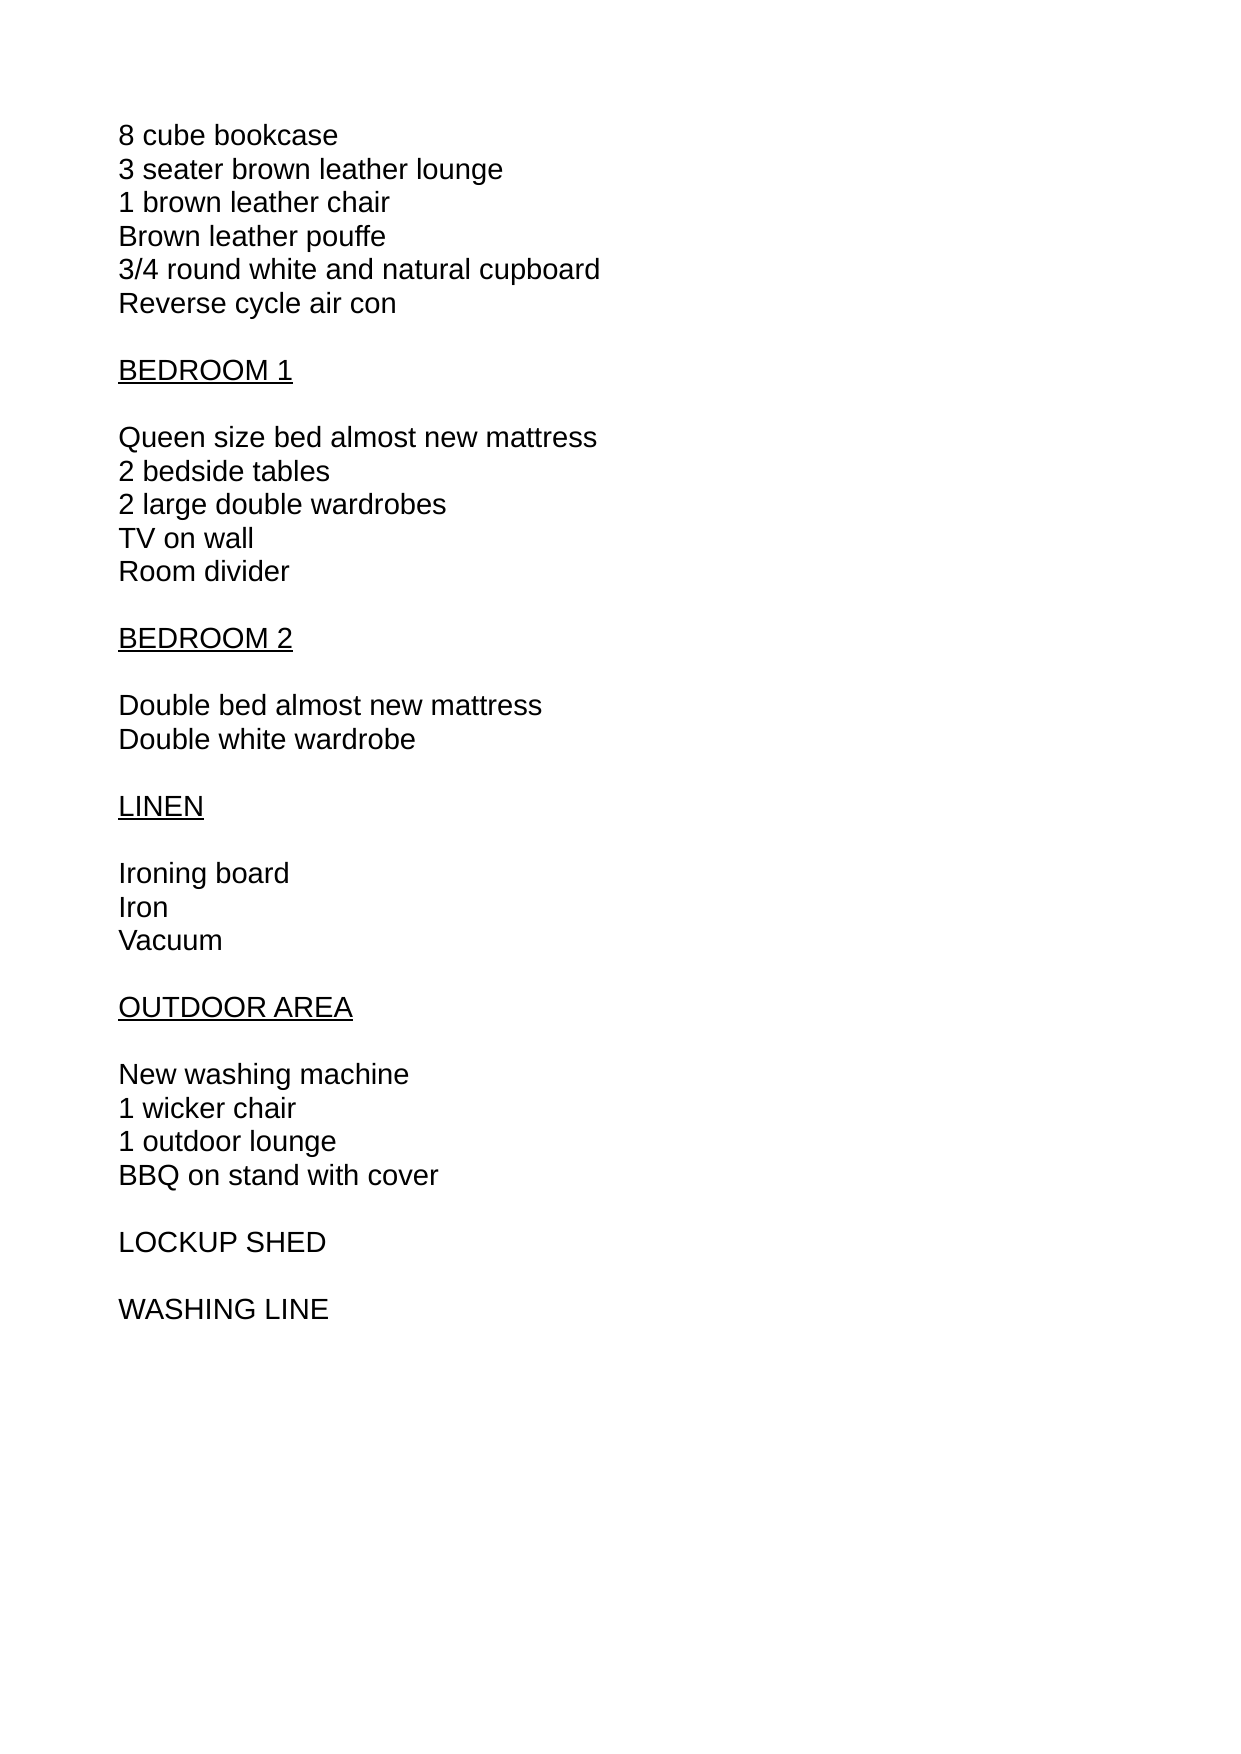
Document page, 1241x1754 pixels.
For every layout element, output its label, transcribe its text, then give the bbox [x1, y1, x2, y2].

text OUTDOOR AREA [118, 990, 1122, 1024]
text 1 wicker chair [118, 1091, 1122, 1124]
text Double white wardrobe [118, 722, 1122, 755]
text Brown leather pouffe [118, 219, 1122, 252]
text LINEN [118, 789, 1122, 822]
text 2 large double wardrobes [118, 487, 1122, 521]
text 1 outdoor lounge [118, 1124, 1122, 1158]
text Room divider [118, 554, 1122, 588]
text New washing machine [118, 1057, 1122, 1091]
text BEDROOM 1 [118, 353, 1122, 386]
text 3 seater brown leather lounge [118, 152, 1122, 185]
text BEDROOM 2 [118, 621, 1122, 655]
text 1 brown leather chair [118, 185, 1122, 219]
text Vacuum [118, 923, 1122, 957]
text Iron [118, 889, 1122, 923]
text BBQ on stand with cover [118, 1158, 1122, 1191]
text 8 cube bookcase [118, 118, 1122, 152]
text 2 bedside tables [118, 453, 1122, 487]
text Ironing board [118, 856, 1122, 889]
text Reverse cycle air con [118, 286, 1122, 319]
text TV on wall [118, 521, 1122, 554]
text 3/4 round white and natural cupboard [118, 252, 1122, 286]
text WASHING LINE [118, 1292, 1122, 1326]
text Queen size bed almost new mattress [118, 420, 1122, 453]
text Double bed almost new mattress [118, 688, 1122, 722]
text LOCKUP SHED [118, 1225, 1122, 1258]
